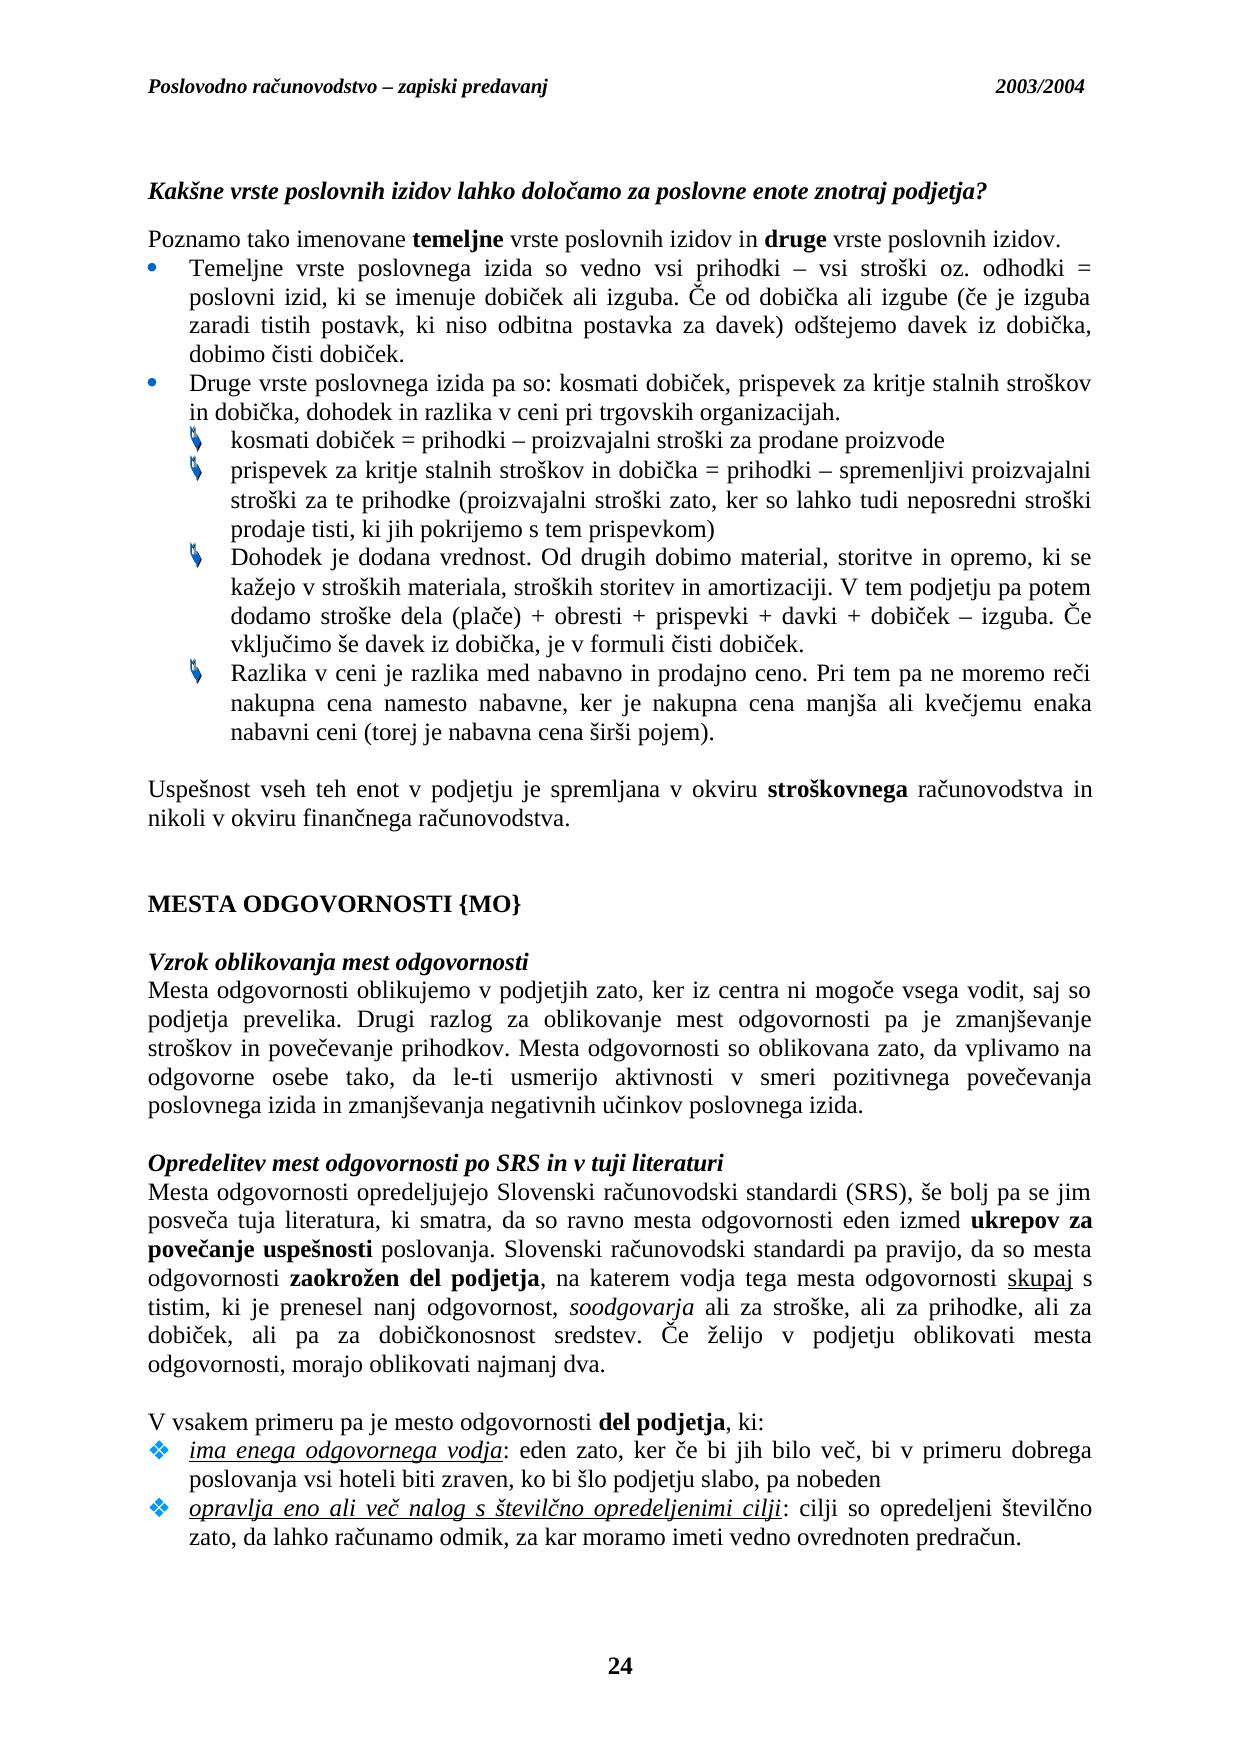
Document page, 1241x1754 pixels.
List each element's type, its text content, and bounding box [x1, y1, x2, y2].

list Druge vrste poslovnega izida pa so: kosmati dobiček, prispevek za kritje stalnih stroškov in dobička, dohodek in razlika v ceni pri trgovskih organizacijah. [148, 368, 1093, 426]
text Uspešnost vseh teh enot v podjetju je spremljana v okviru stroškovnega računovodstva in nikoli v okviru finančnega računovodstva. [148, 774, 1093, 832]
list Dohodek je dodana vrednost. Od drugih dobimo material, storitve in opremo, ki se kažejo v stroških materiala, stroških storitev in amortizaciji. V tem podjetju pa potem dodamo stroške dela (plače) + obresti + prispevki + davki + dobiček – izguba. Če vključimo še davek iz dobička, je v formuli čisti dobiček. [189, 542, 1093, 658]
text Mesta odgovornosti oblikujemo v podjetjih zato, ker iz centra ni mogoče vsega vodit, saj so podjetja prevelika. Drugi razlog za oblikovanje mest odgovornosti pa je zmanjševanje stroškov in povečevanje prihodkov. Mesta odgovornosti so oblikovana zato, da vplivamo na odgovorne osebe tako, da le-ti usmerijo aktivnosti v smeri pozitivnega povečevanja poslovnega izida in zmanjševanja negativnih učinkov poslovnega izida. [148, 976, 1093, 1119]
text Mesta odgovornosti opredeljujejo Slovenski računovodski standardi (SRS), še bolj pa se jim posveča tuja literatura, ki smatra, da so ravno mesta odgovornosti eden izmed ukrepov za povečanje uspešnosti poslovanja. Slovenski računovodski standardi pa pravijo, da so mesta odgovornosti zaokrožen del podjetja, na katerem vodja tega mesta odgovornosti skupaj s tistim, ki je prenesel nanj odgovornost, soodgovarja ali za stroške, ali za prihodke, ali za dobiček, ali pa za dobičkonosnost sredstev. Če želijo v podjetju oblikovati mesta odgovornosti, morajo oblikovati najmanj dva. [148, 1177, 1093, 1378]
list kosmati dobiček = prihodki – proizvajalni stroški za prodane proizvode [189, 426, 1093, 455]
list Temeljne vrste poslovnega izida so vedno vsi prihodki – vsi stroški oz. odhodki = poslovni izid, ki se imenuje dobiček ali izguba. Če od dobička ali izgube (če je izguba zaradi tistih postavk, ki niso odbitna postavka za davek) odštejemo davek iz dobička, dobimo čisti dobiček. [148, 253, 1093, 368]
text V vsakem primeru pa je mesto odgovornosti del podjetja, ki: [148, 1407, 1093, 1436]
text Opredelitev mest odgovornosti po SRS in v tuji literaturi [148, 1148, 1093, 1177]
list Razlika v ceni je razlika med nabavno in prodajno ceno. Pri tem pa ne moremo reči nakupna cena namesto nabavne, ker je nakupna cena manjša ali kvečjemu enaka nabavni ceni (torej je nabavna cena širši pojem). [189, 658, 1093, 746]
list ima enega odgovornega vodja: eden zato, ker če bi jih bilo več, bi v primeru dobrega poslovanja vsi hoteli biti zraven, ko bi šlo podjetju slabo, pa nobeden [148, 1436, 1093, 1493]
text Vzrok oblikovanja mest odgovornosti [148, 947, 1093, 976]
text Kakšne vrste poslovnih izidov lahko določamo za poslovne enote znotraj podjetja? [148, 176, 1093, 205]
list prispevek za kritje stalnih stroškov in dobička = prihodki – spremenljivi proizvajalni stroški za te prihodke (proizvajalni stroški zato, ker so lahko tudi neposredni stroški prodaje tisti, ki jih pokrijemo s tem prispevkom) [189, 455, 1093, 542]
text Poznamo tako imenovane temeljne vrste poslovnih izidov in druge vrste poslovnih izidov. [148, 224, 1093, 253]
list opravlja eno ali več nalog s številčno opredeljenimi cilji: cilji so opredeljeni številčno zato, da lahko računamo odmik, za kar moramo imeti vedno ovrednoten predračun. [148, 1493, 1093, 1551]
text MESTA ODGOVORNOSTI {MO} [148, 889, 1093, 918]
